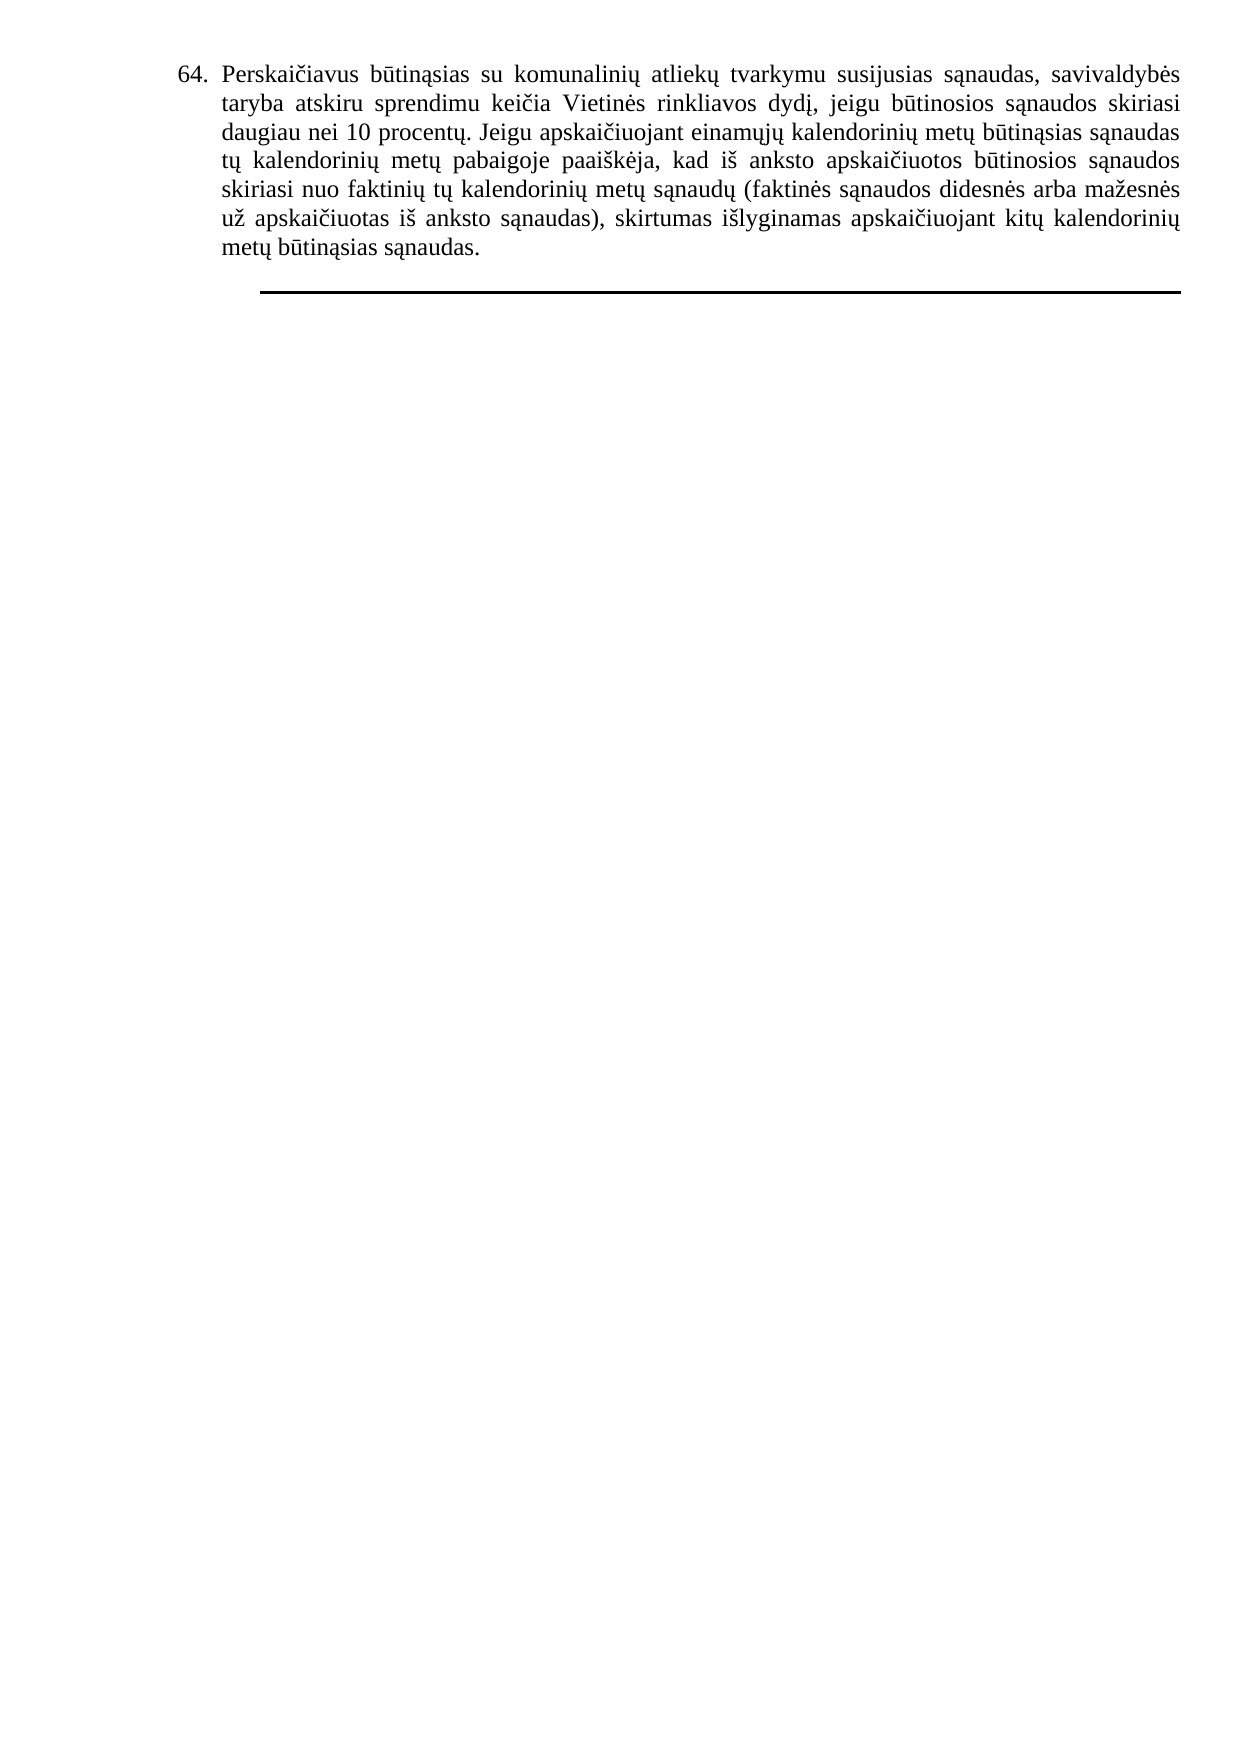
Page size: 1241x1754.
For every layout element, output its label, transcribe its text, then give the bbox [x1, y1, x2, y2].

text 64. Perskaičiavus būtinąsias su komunalinių atliekų tvarkymu susijusias sąnaudas, savivaldybės taryba atskiru sprendimu keičia Vietinės rinkliavos dydį, jeigu būtinosios sąnaudos skiriasi daugiau nei 10 procentų. Jeigu apskaičiuojant einamųjų kalendorinių metų būtinąsias sąnaudas tų kalendorinių metų pabaigoje paaiškėja, kad iš anksto apskaičiuotos būtinosios sąnaudos skiriasi nuo faktinių tų kalendorinių metų sąnaudų (faktinės sąnaudos didesnės arba mažesnės už apskaičiuotas iš anksto sąnaudas), skirtumas išlyginamas apskaičiuojant kitų kalendorinių metų būtinąsias sąnaudas. [177, 59, 1181, 260]
